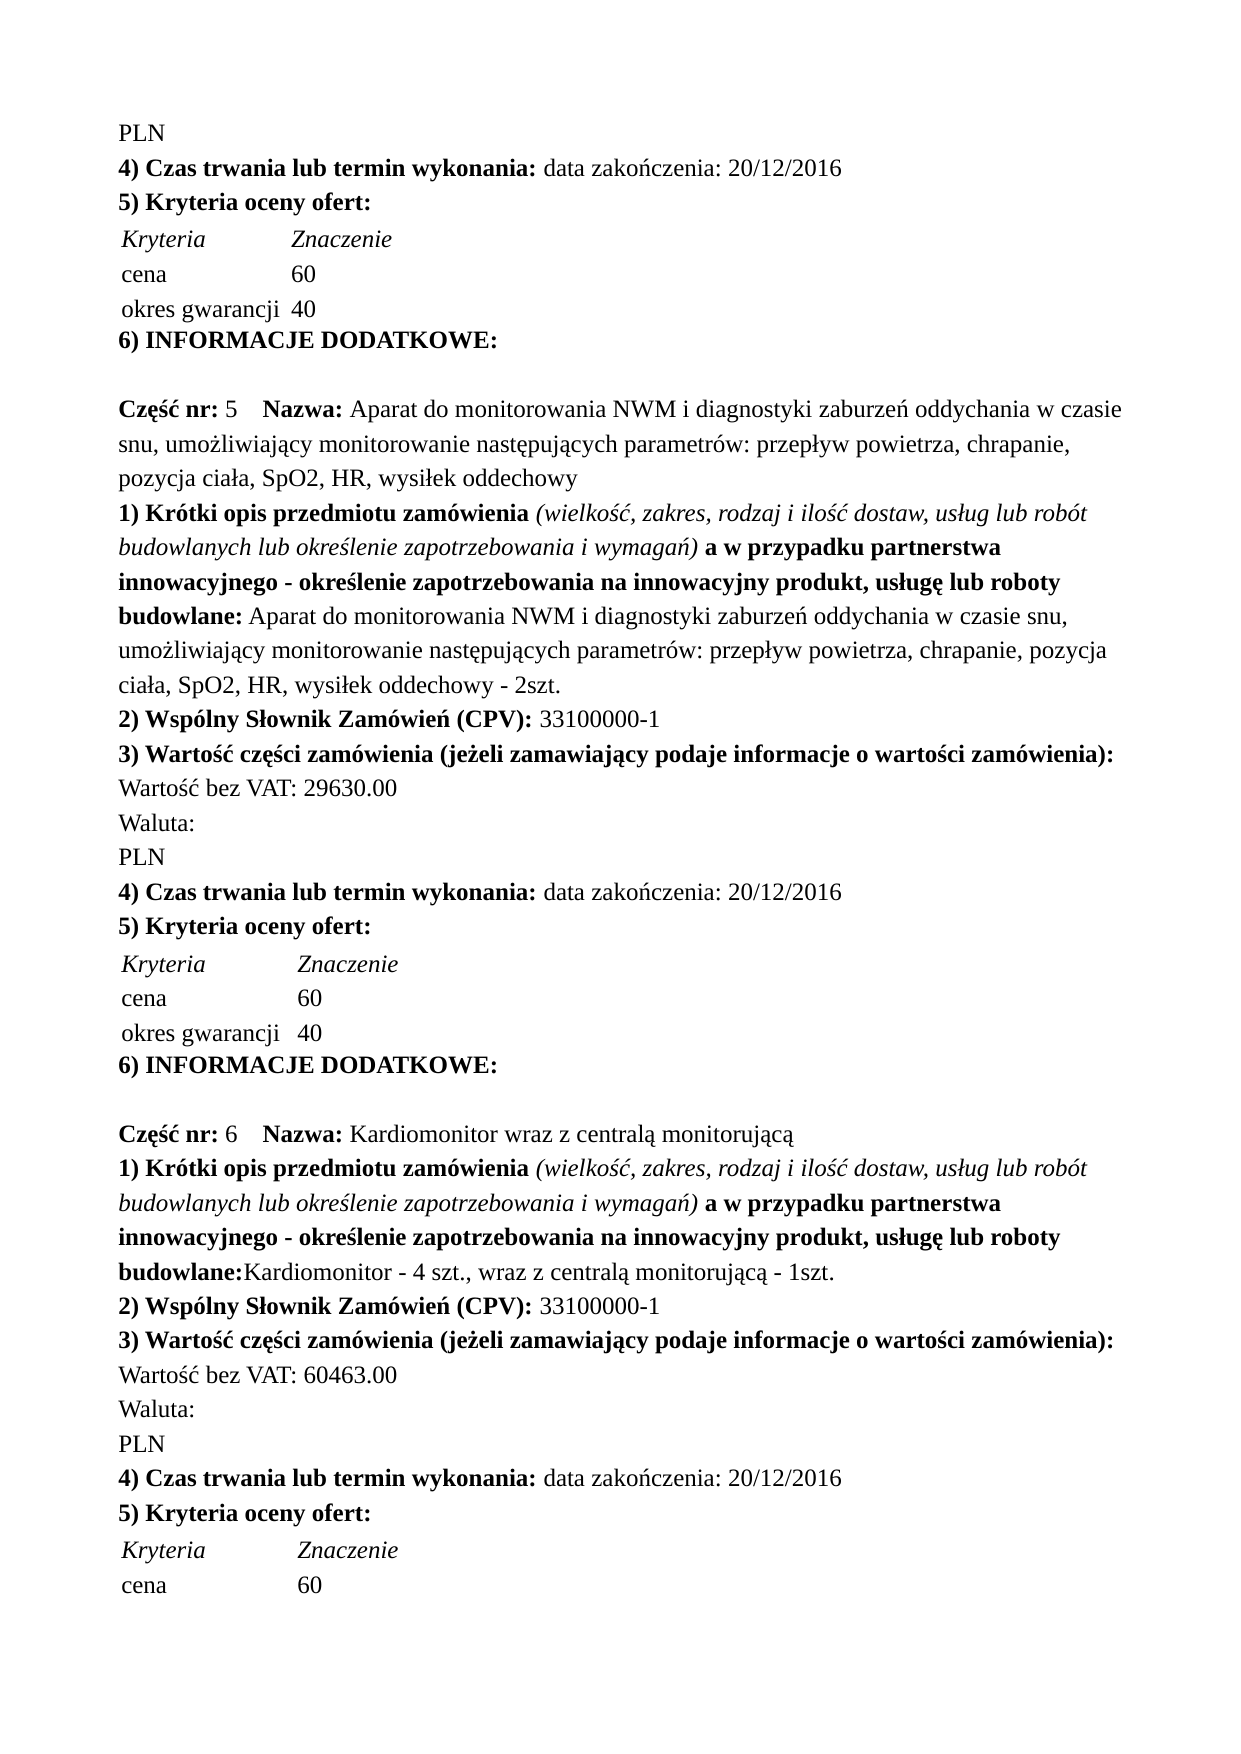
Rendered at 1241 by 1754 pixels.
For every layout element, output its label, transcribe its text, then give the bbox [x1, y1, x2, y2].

text PLN 4) Czas trwania lub termin wykonania: data zakończenia: 20/12/2016 5) Kryteria oceny ofert: [118, 842, 1122, 940]
text 6) INFORMACJE DODATKOWE: [118, 325, 1122, 354]
table_cell 60 [288, 256, 405, 291]
table_header Znaczenie [294, 1533, 411, 1567]
table_cell 60 [294, 981, 411, 1015]
text PLN 4) Czas trwania lub termin wykonania: data zakończenia: 20/12/2016 5) Kryteria oceny ofert: [118, 1429, 1122, 1527]
text PLN 4) Czas trwania lub termin wykonania: data zakończenia: 20/12/2016 5) Kryteria oceny ofert: [118, 118, 1122, 216]
table_cell 60 [294, 1567, 411, 1602]
table_cell okres gwarancji [118, 291, 288, 325]
table_header Znaczenie [288, 222, 405, 256]
table_header Kryteria [118, 222, 288, 256]
text 1) Krótki opis przedmiotu zamówienia (wielkość, zakres, rodzaj i ilość dostaw, usług lub robót budowlanych lub określenie zapotrzebowania i wymagań) a w przypadku partnerstwa innowacyjnego - określenie zapotrzebowania na innowacyjny produkt, usługę lub roboty budowlane: Aparat do monitorowania NWM i diagnostyki zaburzeń oddychania w czasie snu, umożliwiający monitorowanie następujących parametrów: przepływ powietrza, chrapanie, pozycja ciała, SpO2, HR, wysiłek oddechowy - 2szt. 2) Wspólny Słownik Zamówień (CPV): 33100000-1 3) Wartość części zamówienia (jeżeli zamawiający podaje informacje o wartości zamówienia): Wartość bez VAT: 29630.00 Waluta: [118, 498, 1122, 837]
table_cell 40 [288, 291, 405, 325]
table_cell 40 [294, 1015, 411, 1050]
table_cell okres gwarancji [118, 1015, 294, 1050]
table_header Kryteria [118, 946, 294, 981]
table_cell cena [118, 1567, 294, 1602]
table_header Znaczenie [294, 946, 411, 981]
text 1) Krótki opis przedmiotu zamówienia (wielkość, zakres, rodzaj i ilość dostaw, usług lub robót budowlanych lub określenie zapotrzebowania i wymagań) a w przypadku partnerstwa innowacyjnego - określenie zapotrzebowania na innowacyjny produkt, usługę lub roboty budowlane:Kardiomonitor - 4 szt., wraz z centralą monitorującą - 1szt. 2) Wspólny Słownik Zamówień (CPV): 33100000-1 3) Wartość części zamówienia (jeżeli zamawiający podaje informacje o wartości zamówienia): Wartość bez VAT: 60463.00 Waluta: [118, 1153, 1122, 1423]
text Część nr: 5 Nazwa: Aparat do monitorowania NWM i diagnostyki zaburzeń oddychania w czasie snu, umożliwiający monitorowanie następujących parametrów: przepływ powietrza, chrapanie, pozycja ciała, SpO2, HR, wysiłek oddechowy [118, 394, 1122, 492]
table_header Kryteria [118, 1533, 294, 1567]
text 6) INFORMACJE DODATKOWE: [118, 1050, 1122, 1078]
text Część nr: 6 Nazwa: Kardiomonitor wraz z centralą monitorującą [118, 1119, 1122, 1147]
table_cell cena [118, 256, 288, 291]
table_cell cena [118, 981, 294, 1015]
